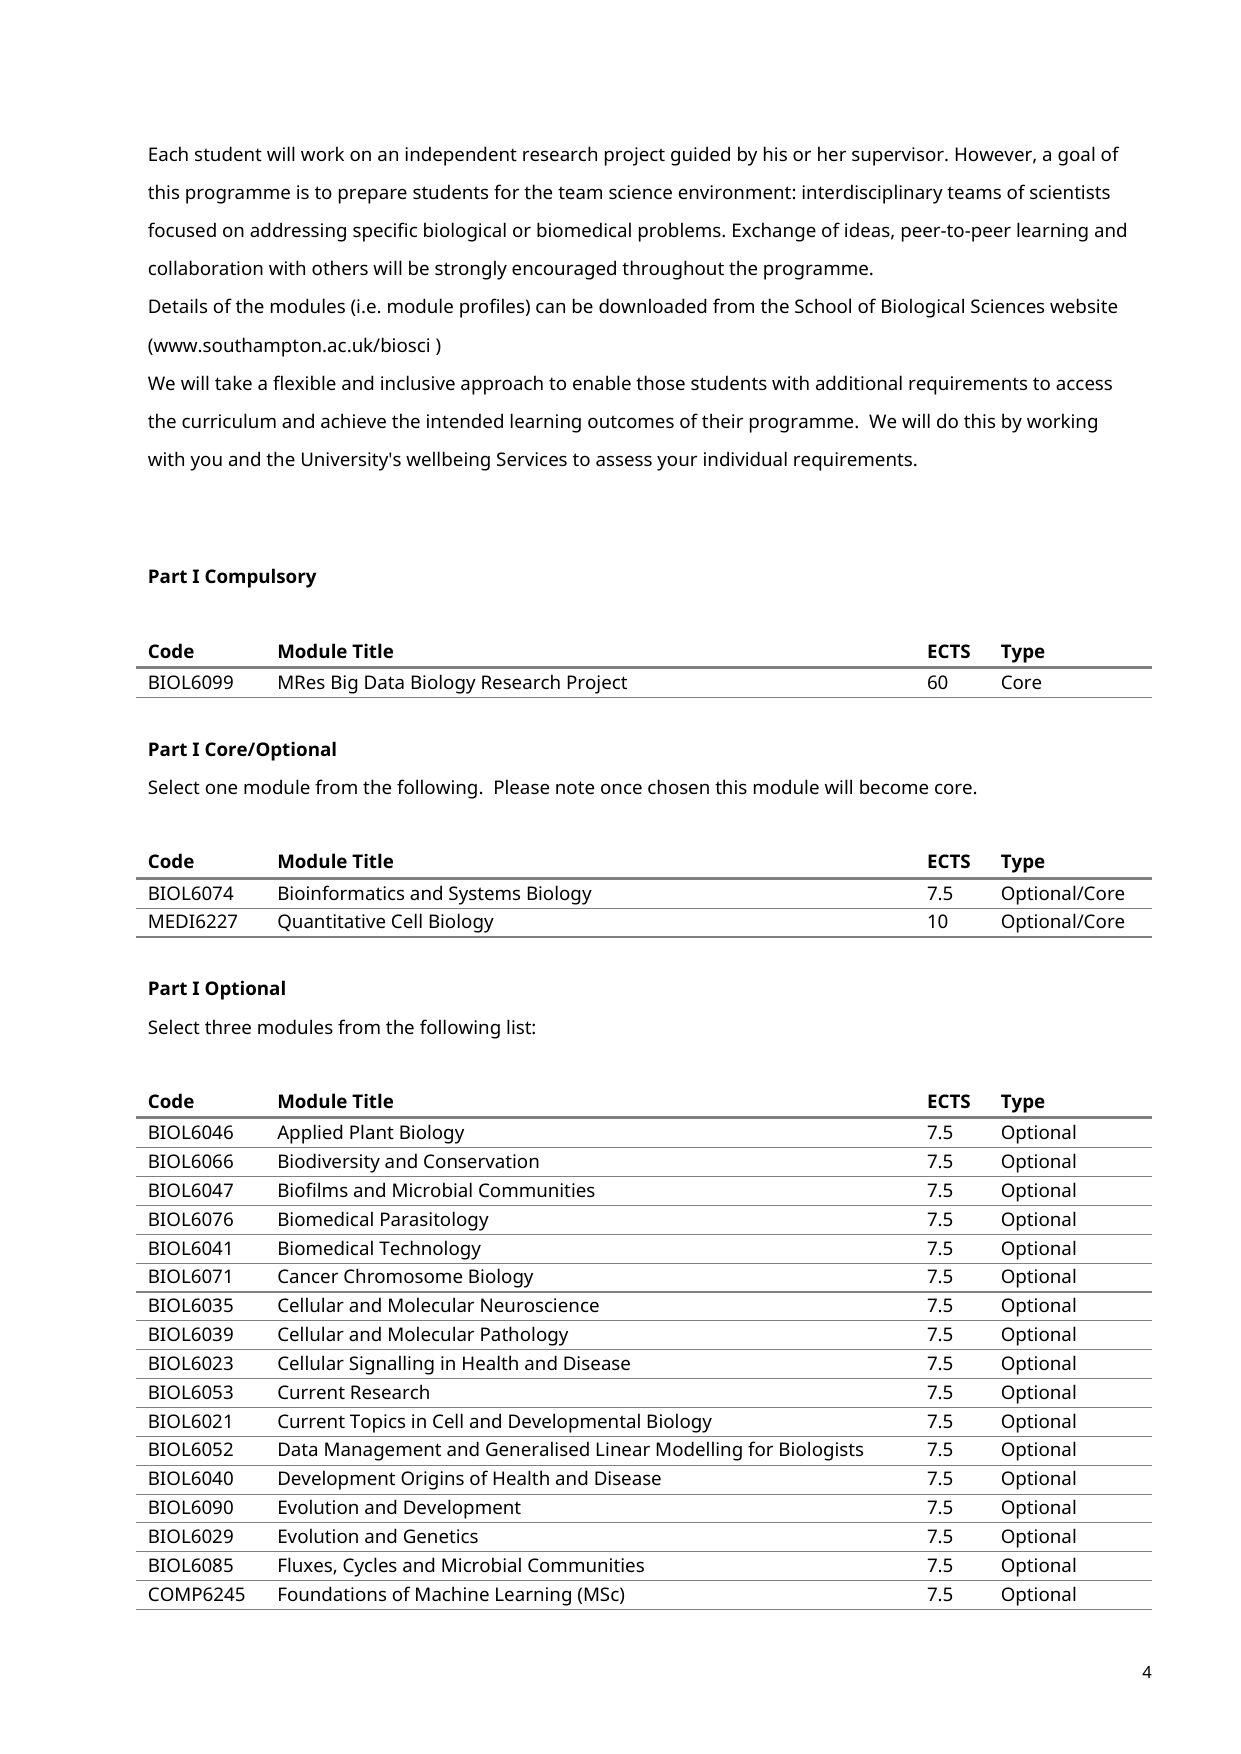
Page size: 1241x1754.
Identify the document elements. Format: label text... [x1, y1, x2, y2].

table_cell Optional [989, 1321, 1152, 1349]
table_cell BIOL6040 [136, 1466, 266, 1493]
table_cell 7.5 [916, 1379, 989, 1407]
table_cell Module Title [266, 638, 916, 666]
table_cell BIOL6099 [136, 669, 266, 697]
table_cell BIOL6046 [136, 1119, 266, 1147]
table_cell MRes Big Data Biology Research Project [266, 669, 916, 697]
table_cell Optional [989, 1148, 1152, 1176]
table_cell Evolution and Development [266, 1495, 916, 1522]
table_cell 7.5 [916, 1293, 989, 1320]
table_cell Type [989, 849, 1152, 877]
table_cell Applied Plant Biology [266, 1119, 916, 1147]
table_cell 7.5 [916, 1148, 989, 1176]
table_cell Quantitative Cell Biology [266, 909, 916, 936]
table_cell Optional [989, 1350, 1152, 1378]
table_cell Biodiversity and Conservation [266, 1148, 916, 1176]
table_cell Fluxes, Cycles and Microbial Communities [266, 1552, 916, 1580]
table_cell Part I Optional Select three modules from the following list: [136, 938, 1152, 1088]
table_cell ECTS [916, 1089, 989, 1116]
table_cell Biofilms and Microbial Communities [266, 1177, 916, 1205]
table_cell BIOL6052 [136, 1437, 266, 1464]
table_cell BIOL6035 [136, 1293, 266, 1320]
table_cell 7.5 [916, 1408, 989, 1436]
table_cell 7.5 [916, 1495, 989, 1522]
table_cell Optional [989, 1437, 1152, 1464]
table_cell BIOL6076 [136, 1206, 266, 1234]
table_cell Optional [989, 1264, 1152, 1291]
table_cell Optional [989, 1206, 1152, 1234]
table_cell COMP6245 [136, 1581, 266, 1609]
table_cell 7.5 [916, 1581, 989, 1609]
table_cell Optional/Core [989, 909, 1152, 936]
table_cell 7.5 [916, 1235, 989, 1263]
table_cell 60 [916, 669, 989, 697]
table_cell 7.5 [916, 1523, 989, 1551]
table_cell 7.5 [916, 1466, 989, 1493]
table_header Each student will work on an independent research project guided by his or her supervisor. However, a goal of this programme is to prepare students for the team science environment: interdisciplinary teams of scientists focused on addressing specific biological or biomedical problems. Exchange of ideas, peer-to-peer learning and collaboration with others will be strongly encouraged throughout the programme. Details of the modules (i.e. module profiles) can be downloaded from the School of Biological Sciences website (www.southampton.ac.uk/biosci ) We will take a flexible and inclusive approach to enable those students with additional requirements to access the curriculum and achieve the intended learning outcomes of their programme. We will do this by working with you and the University's wellbeing Services to assess your individual requirements. [136, 141, 1152, 525]
table_cell 7.5 [916, 1350, 989, 1378]
table_cell Code [136, 1089, 266, 1116]
table_cell BIOL6071 [136, 1264, 266, 1291]
table_cell Code [136, 849, 266, 877]
table_cell BIOL6090 [136, 1495, 266, 1522]
table_cell Optional [989, 1177, 1152, 1205]
table_cell Optional [989, 1523, 1152, 1551]
table_cell Part I Core/Optional Select one module from the following. Please note once chosen this module will become core. [136, 698, 1152, 849]
table_cell Cellular Signalling in Health and Disease [266, 1350, 916, 1378]
table_cell Optional [989, 1581, 1152, 1609]
table_cell 10 [916, 909, 989, 936]
table_cell 7.5 [916, 1321, 989, 1349]
table_cell Optional [989, 1293, 1152, 1320]
table_cell 7.5 [916, 1177, 989, 1205]
table_cell 7.5 [916, 1552, 989, 1580]
table_cell Cellular and Molecular Neuroscience [266, 1293, 916, 1320]
table_cell BIOL6041 [136, 1235, 266, 1263]
table_cell Optional [989, 1235, 1152, 1263]
table_cell 7.5 [916, 1264, 989, 1291]
table_cell BIOL6047 [136, 1177, 266, 1205]
table_cell Current Research [266, 1379, 916, 1407]
table_cell Optional [989, 1379, 1152, 1407]
table_cell BIOL6021 [136, 1408, 266, 1436]
table_cell Optional/Core [989, 880, 1152, 908]
table_cell 7.5 [916, 1206, 989, 1234]
table_cell ECTS [916, 849, 989, 877]
table_cell BIOL6039 [136, 1321, 266, 1349]
table_cell ECTS [916, 638, 989, 666]
table_cell Optional [989, 1495, 1152, 1522]
table_cell Optional [989, 1466, 1152, 1493]
table_cell BIOL6023 [136, 1350, 266, 1378]
table_cell Evolution and Genetics [266, 1523, 916, 1551]
table_cell Current Topics in Cell and Developmental Biology [266, 1408, 916, 1436]
table_cell Module Title [266, 1089, 916, 1116]
table_cell Optional [989, 1119, 1152, 1147]
table_cell Bioinformatics and Systems Biology [266, 880, 916, 908]
table_cell Optional [989, 1552, 1152, 1580]
table_cell 7.5 [916, 1437, 989, 1464]
table_cell 7.5 [916, 1119, 989, 1147]
table_cell Foundations of Machine Learning (MSc) [266, 1581, 916, 1609]
table_cell Code [136, 638, 266, 666]
table_cell MEDI6227 [136, 909, 266, 936]
table_cell BIOL6029 [136, 1523, 266, 1551]
table_cell BIOL6074 [136, 880, 266, 908]
table_cell Development Origins of Health and Disease [266, 1466, 916, 1493]
table_cell BIOL6085 [136, 1552, 266, 1580]
table_cell Optional [989, 1408, 1152, 1436]
table_cell Cellular and Molecular Pathology [266, 1321, 916, 1349]
table_cell BIOL6053 [136, 1379, 266, 1407]
table_cell Part I Compulsory [136, 525, 1152, 638]
table_cell Core [989, 669, 1152, 697]
table_cell Biomedical Technology [266, 1235, 916, 1263]
table_cell Cancer Chromosome Biology [266, 1264, 916, 1291]
table_cell Type [989, 638, 1152, 666]
table_cell Type [989, 1089, 1152, 1116]
table_cell BIOL6066 [136, 1148, 266, 1176]
table_cell 7.5 [916, 880, 989, 908]
table_cell Biomedical Parasitology [266, 1206, 916, 1234]
table_cell Data Management and Generalised Linear Modelling for Biologists [266, 1437, 916, 1464]
table_cell Module Title [266, 849, 916, 877]
